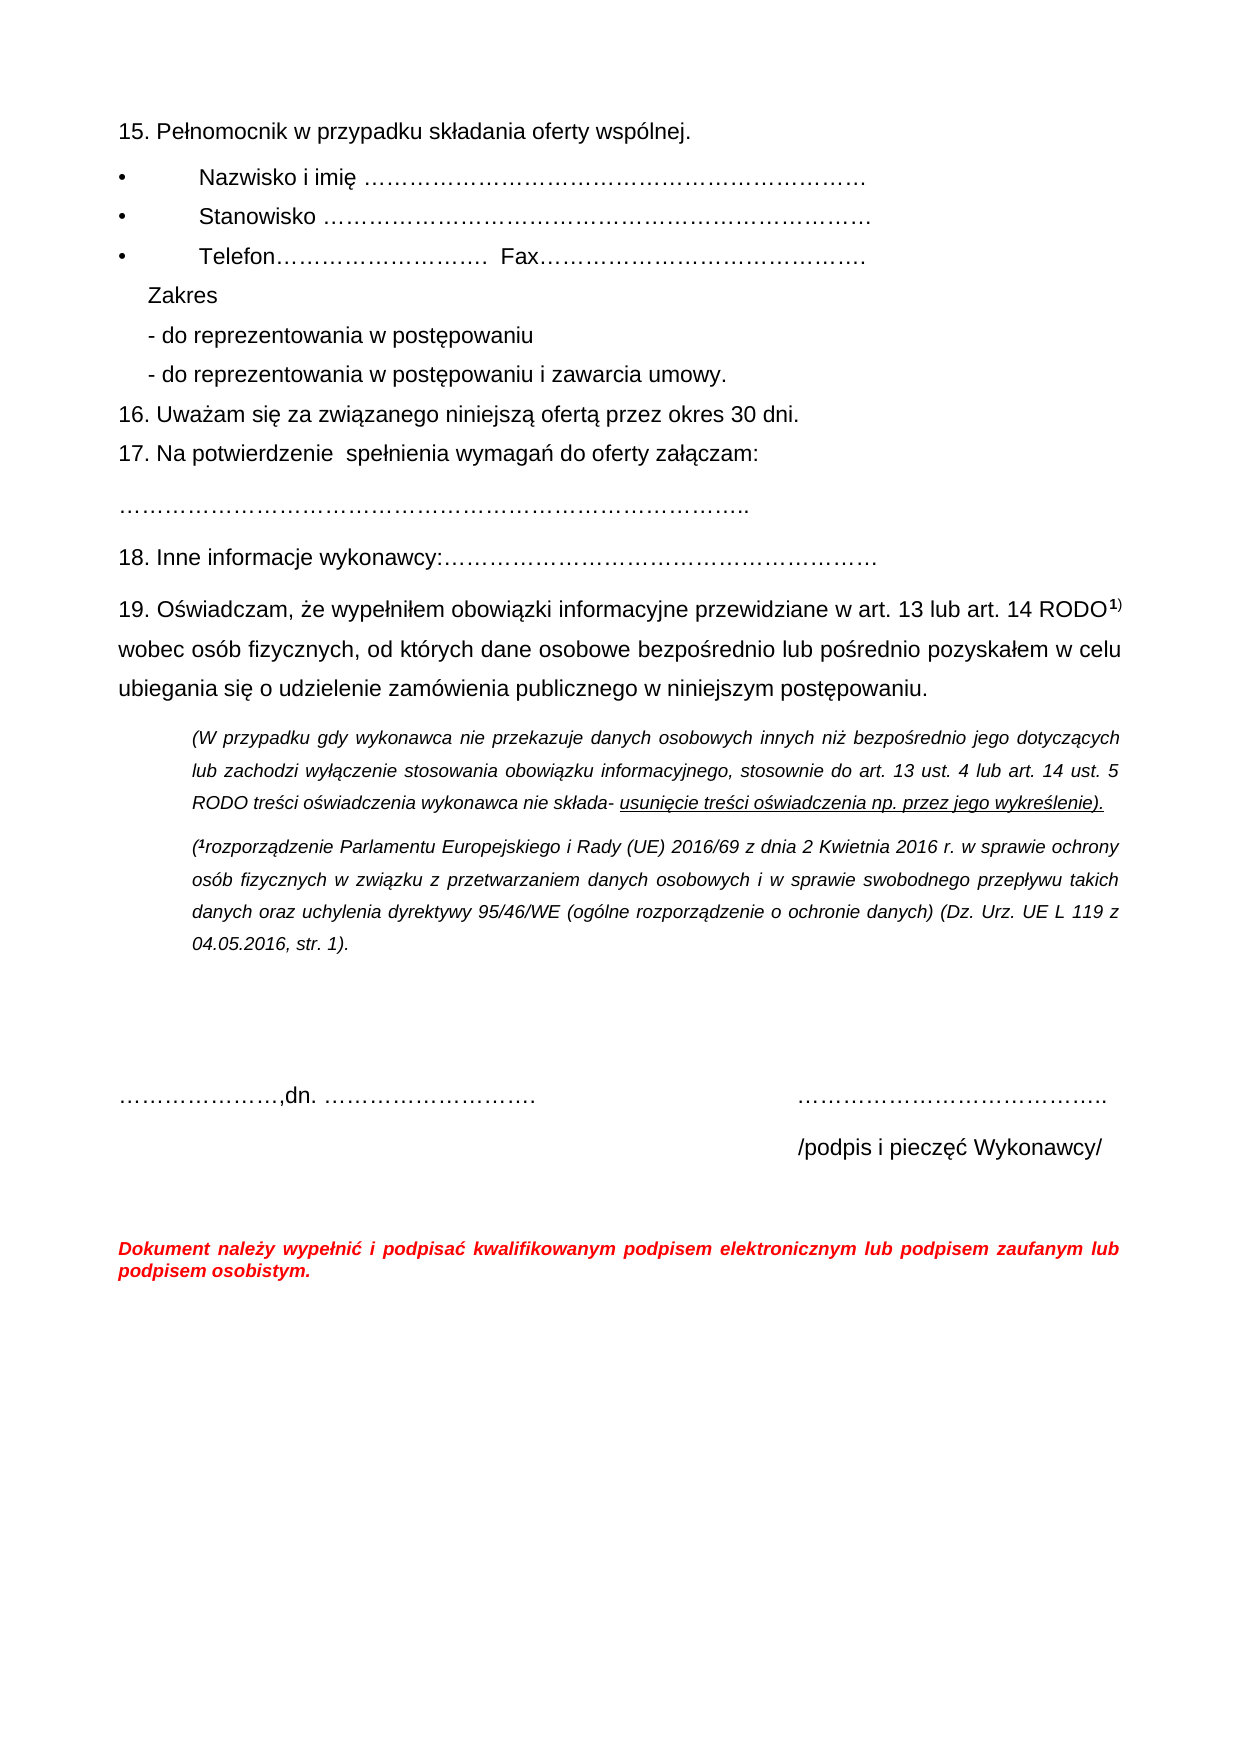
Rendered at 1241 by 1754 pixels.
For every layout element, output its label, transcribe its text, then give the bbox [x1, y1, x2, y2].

text …………………,dn. ………………………. ………………………………….. [118, 1082, 1122, 1108]
text 19. Oświadczam, że wypełniłem obowiązki informacyjne przewidziane w art. 13 lub art. 14 RODO1) wobec osób fizycznych, od których dane osobowe bezpośrednio lub pośrednio pozyskałem w celu ubiegania się o udzielenie zamówienia publicznego w niniejszym postępowaniu. [118, 596, 1122, 701]
text ……………………………………………………………………….. [118, 492, 1122, 518]
list Nazwisko i imię ………………………………………………………… [81, 164, 1122, 190]
text 17. Na potwierdzenie spełnienia wymagań do oferty załączam: [118, 440, 1122, 467]
text Dokument należy wypełnić i podpisać kwalifikowanym podpisem elektronicznym lub podpisem zaufanym lub podpisem osobistym. [118, 1238, 1122, 1281]
text 16. Uważam się za związanego niniejszą ofertą przez okres 30 dni. [118, 401, 1122, 427]
text - do reprezentowania w postępowaniu i zawarcia umowy. [148, 361, 1122, 388]
list Stanowisko ……………………………………………………………… [81, 203, 1122, 230]
text 15. Pełnomocnik w przypadku składania oferty wspólnej. [118, 118, 1122, 144]
text /podpis i pieczęć Wykonawcy/ [118, 1134, 1122, 1160]
text - do reprezentowania w postępowaniu [148, 322, 1122, 348]
text (1rozporządzenie Parlamentu Europejskiego i Rady (UE) 2016/69 z dnia 2 Kwietnia 2016 r. w sprawie ochrony osób fizycznych w związku z przetwarzaniem danych osobowych i w sprawie swobodnego przepływu takich danych oraz uchylenia dyrektywy 95/46/WE (ogólne rozporządzenie o ochronie danych) (Dz. Urz. UE L 119 z 04.05.2016, str. 1). [192, 836, 1122, 955]
list Telefon………………………. Fax……………………………………. [81, 243, 1122, 269]
text 18. Inne informacje wykonawcy:………………………………………………… [118, 544, 1122, 571]
text (W przypadku gdy wykonawca nie przekazuje danych osobowych innych niż bezpośrednio jego dotyczących lub zachodzi wyłączenie stosowania obowiązku informacyjnego, stosownie do art. 13 ust. 4 lub art. 14 ust. 5 RODO treści oświadczenia wykonawca nie składa- usunięcie treści oświadczenia np. przez jego wykreślenie). [192, 727, 1122, 813]
text Zakres [148, 282, 1122, 309]
